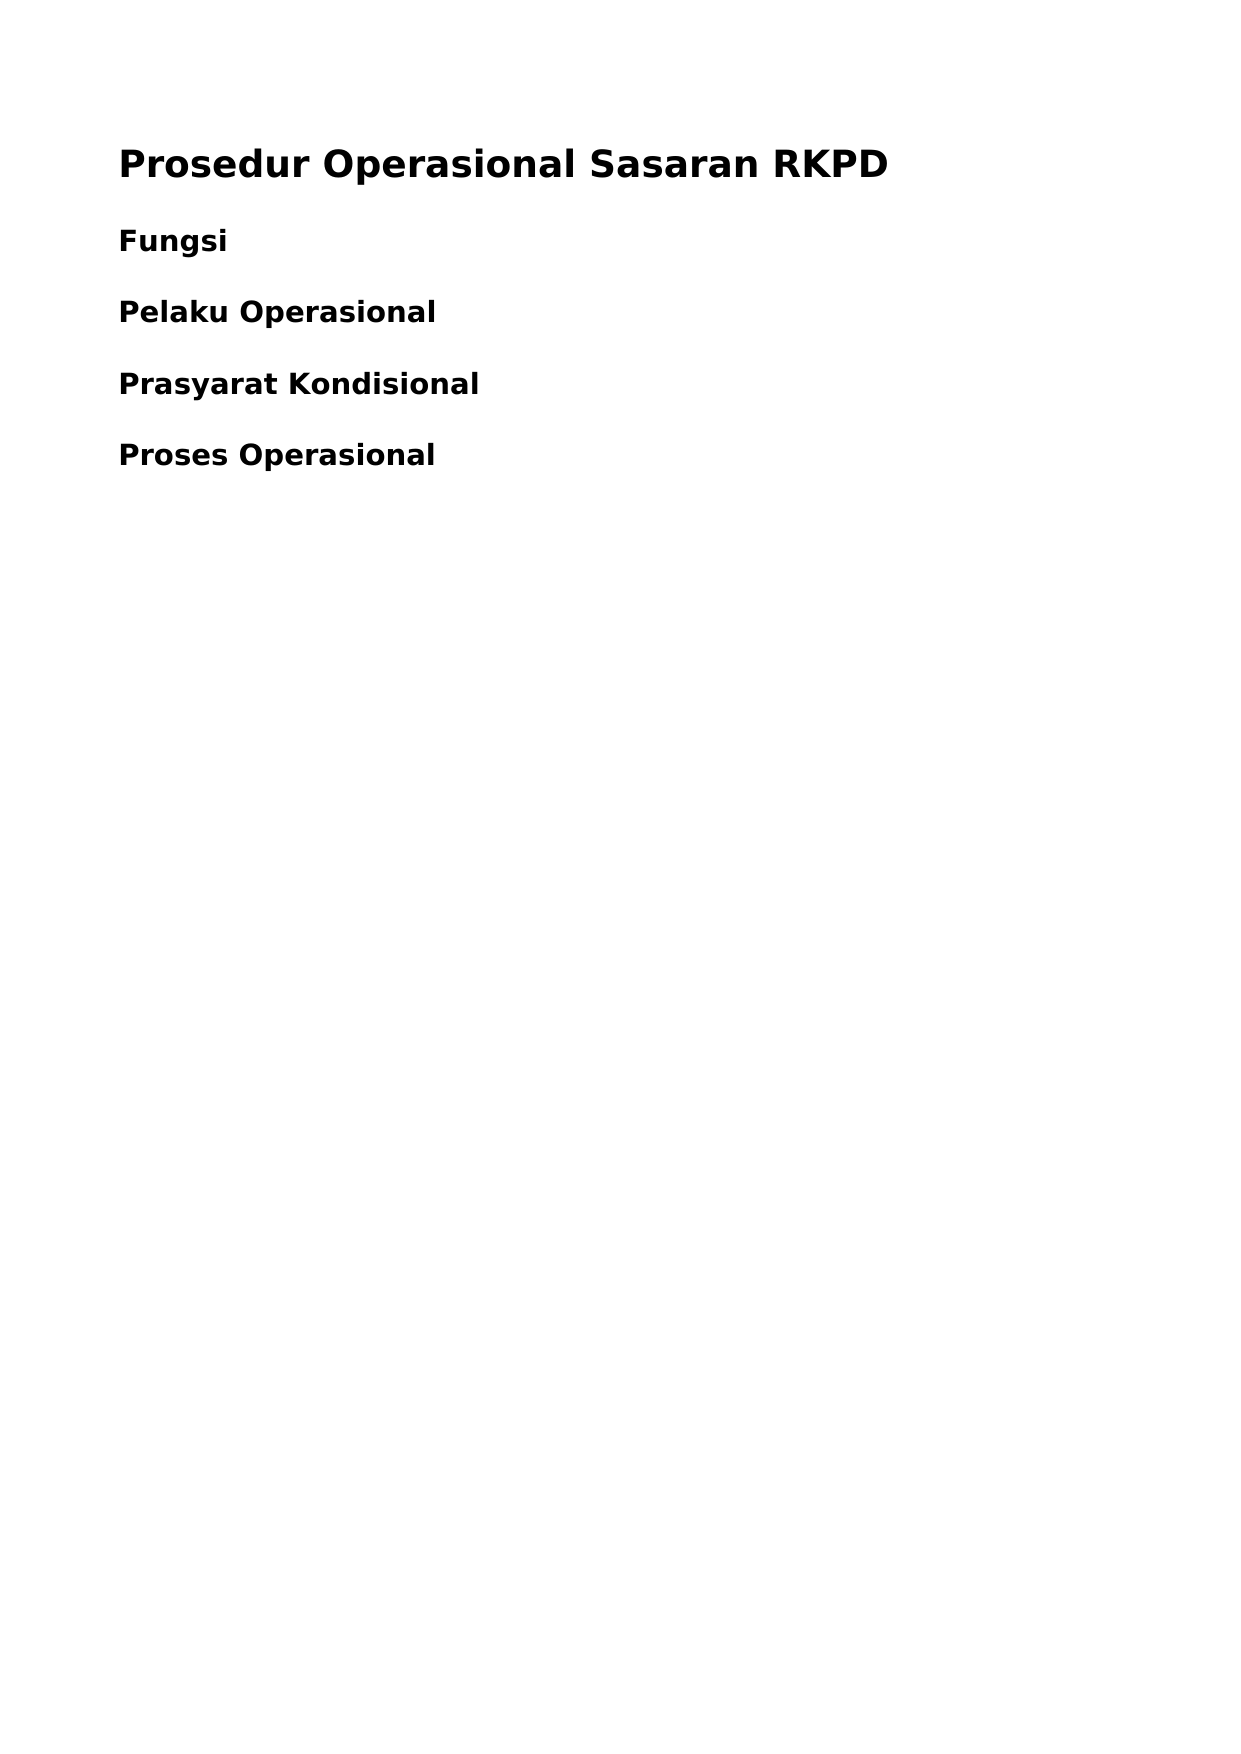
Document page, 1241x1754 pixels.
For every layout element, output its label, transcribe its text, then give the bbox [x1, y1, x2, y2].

subtitle Fungsi [118, 224, 1122, 258]
subtitle Prosedur Operasional Sasaran RKPD [118, 143, 1122, 187]
subtitle Pelaku Operasional [118, 296, 1122, 330]
subtitle Prasyarat Kondisional [118, 367, 1122, 401]
subtitle Proses Operasional [118, 439, 1122, 473]
